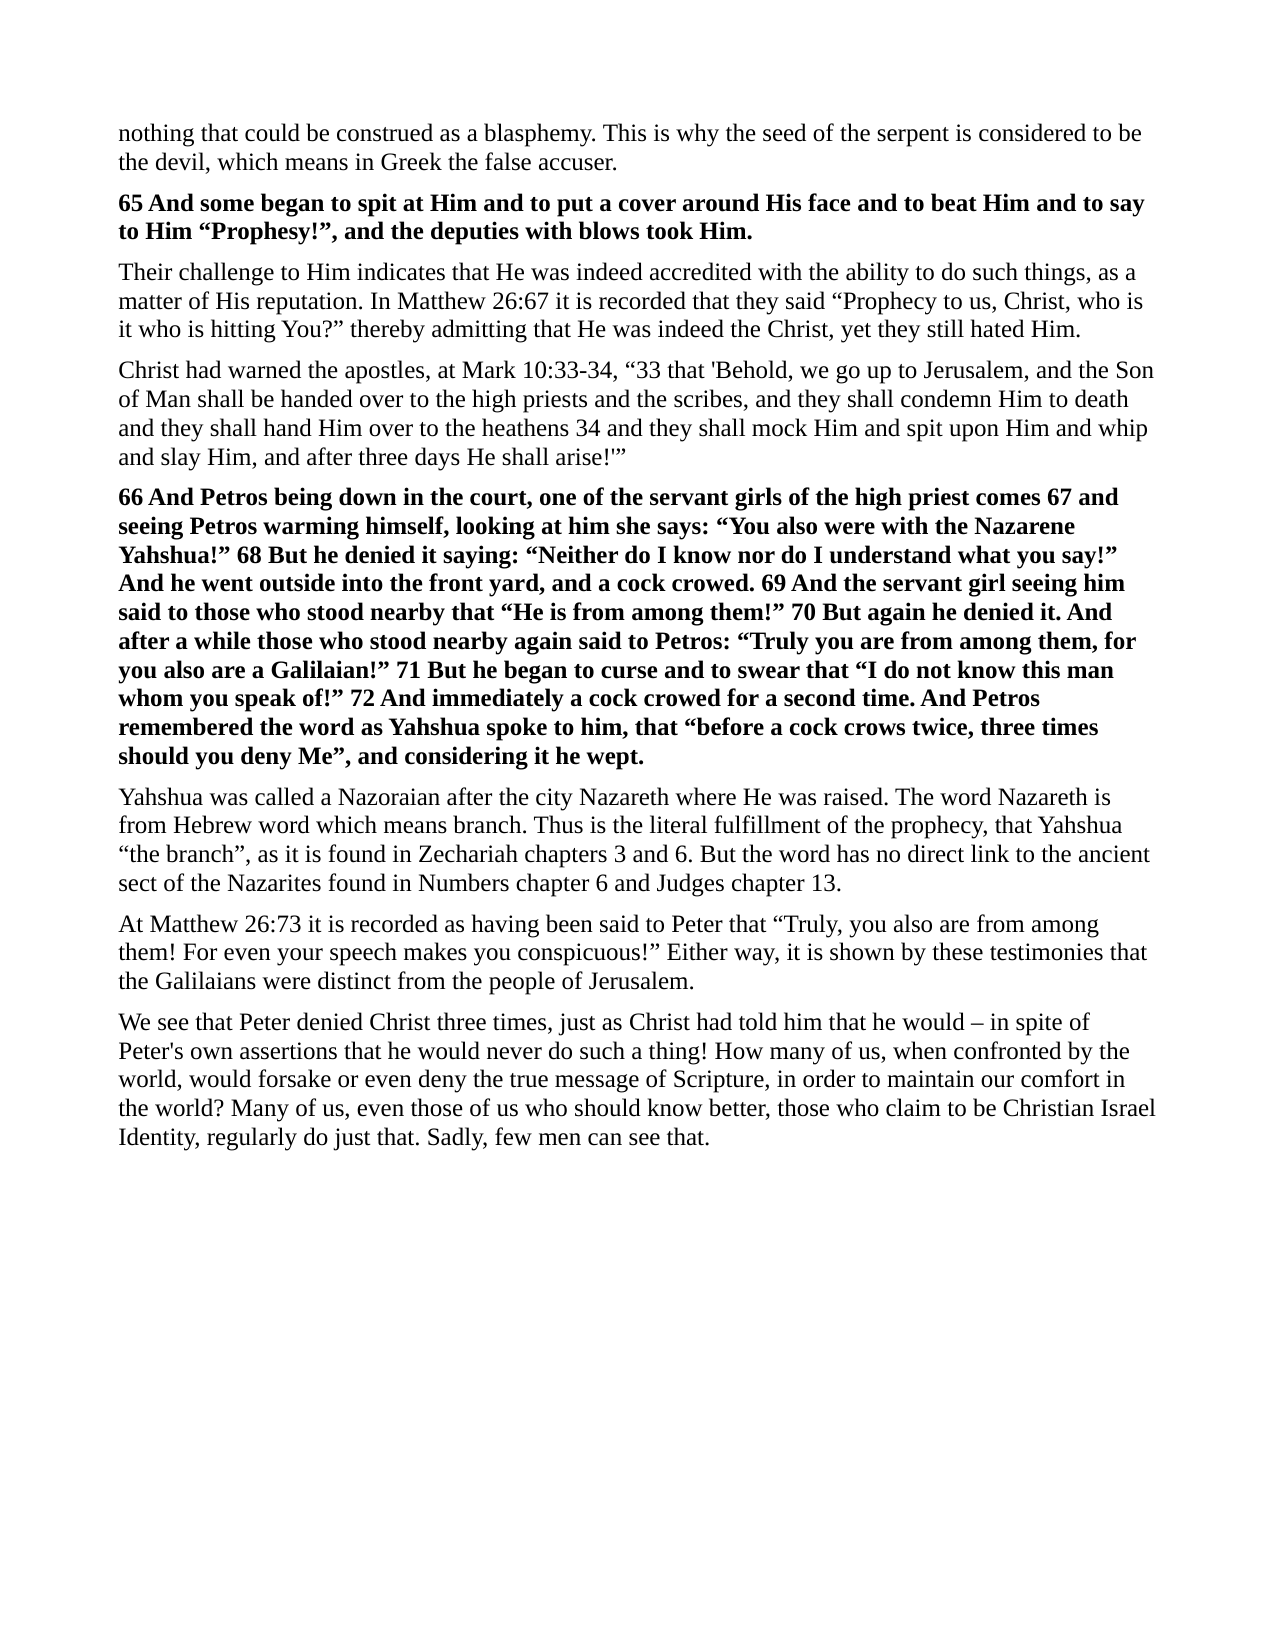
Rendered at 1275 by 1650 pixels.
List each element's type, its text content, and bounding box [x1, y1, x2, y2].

text 65 And some began to spit at Him and to put a cover around His face and to beat Him and to say to Him “Prophesy!”, and the deputies with blows took Him. [118, 188, 1157, 245]
text Yahshua was called a Nazoraian after the city Nazareth where He was raised. The word Nazareth is from Hebrew word which means branch. Thus is the literal fulfillment of the prophecy, that Yahshua “the branch”, as it is found in Zechariah chapters 3 and 6. But the word has no direct link to the ancient sect of the Nazarites found in Numbers chapter 6 and Judges chapter 13. [118, 782, 1157, 897]
text We see that Peter denied Christ three times, just as Christ had told him that he would – in spite of Peter's own assertions that he would never do such a thing! How many of us, when confronted by the world, would forsake or even deny the true message of Scripture, in order to maintain our comfort in the world? Many of us, even those of us who should know better, those who claim to be Christian Israel Identity, regularly do just that. Sadly, few men can see that. [118, 1007, 1157, 1151]
text Their challenge to Him indicates that He was indeed accredited with the ability to do such things, as a matter of His reputation. In Matthew 26:67 it is recorded that they said “Prophecy to us, Christ, who is it who is hitting You?” thereby admitting that He was indeed the Christ, yet they still hated Him. [118, 257, 1157, 343]
text At Matthew 26:73 it is recorded as having been said to Peter that “Truly, you also are from among them! For even your speech makes you conspicuous!” Either way, it is shown by these testimonies that the Galilaians were distinct from the people of Jerusalem. [118, 909, 1157, 995]
text nothing that could be construed as a blasphemy. This is why the seed of the serpent is considered to be the devil, which means in Greek the false accuser. [118, 118, 1157, 176]
text 66 And Petros being down in the court, one of the servant girls of the high priest comes 67 and seeing Petros warming himself, looking at him she says: “You also were with the Nazarene Yahshua!” 68 But he denied it saying: “Neither do I know nor do I understand what you say!” And he went outside into the front yard, and a cock crowed. 69 And the servant girl seeing him said to those who stood nearby that “He is from among them!” 70 But again he denied it. And after a while those who stood nearby again said to Petros: “Truly you are from among them, for you also are a Galilaian!” 71 But he began to curse and to swear that “I do not know this man whom you speak of!” 72 And immediately a cock crowed for a second time. And Petros remembered the word as Yahshua spoke to him, that “before a cock crows twice, three times should you deny Me”, and considering it he wept. [118, 482, 1157, 770]
text Christ had warned the apostles, at Mark 10:33-34, “33 that 'Behold, we go up to Jerusalem, and the Son of Man shall be handed over to the high priests and the scribes, and they shall condemn Him to death and they shall hand Him over to the heathens 34 and they shall mock Him and spit upon Him and whip and slay Him, and after three days He shall arise!'” [118, 355, 1157, 470]
